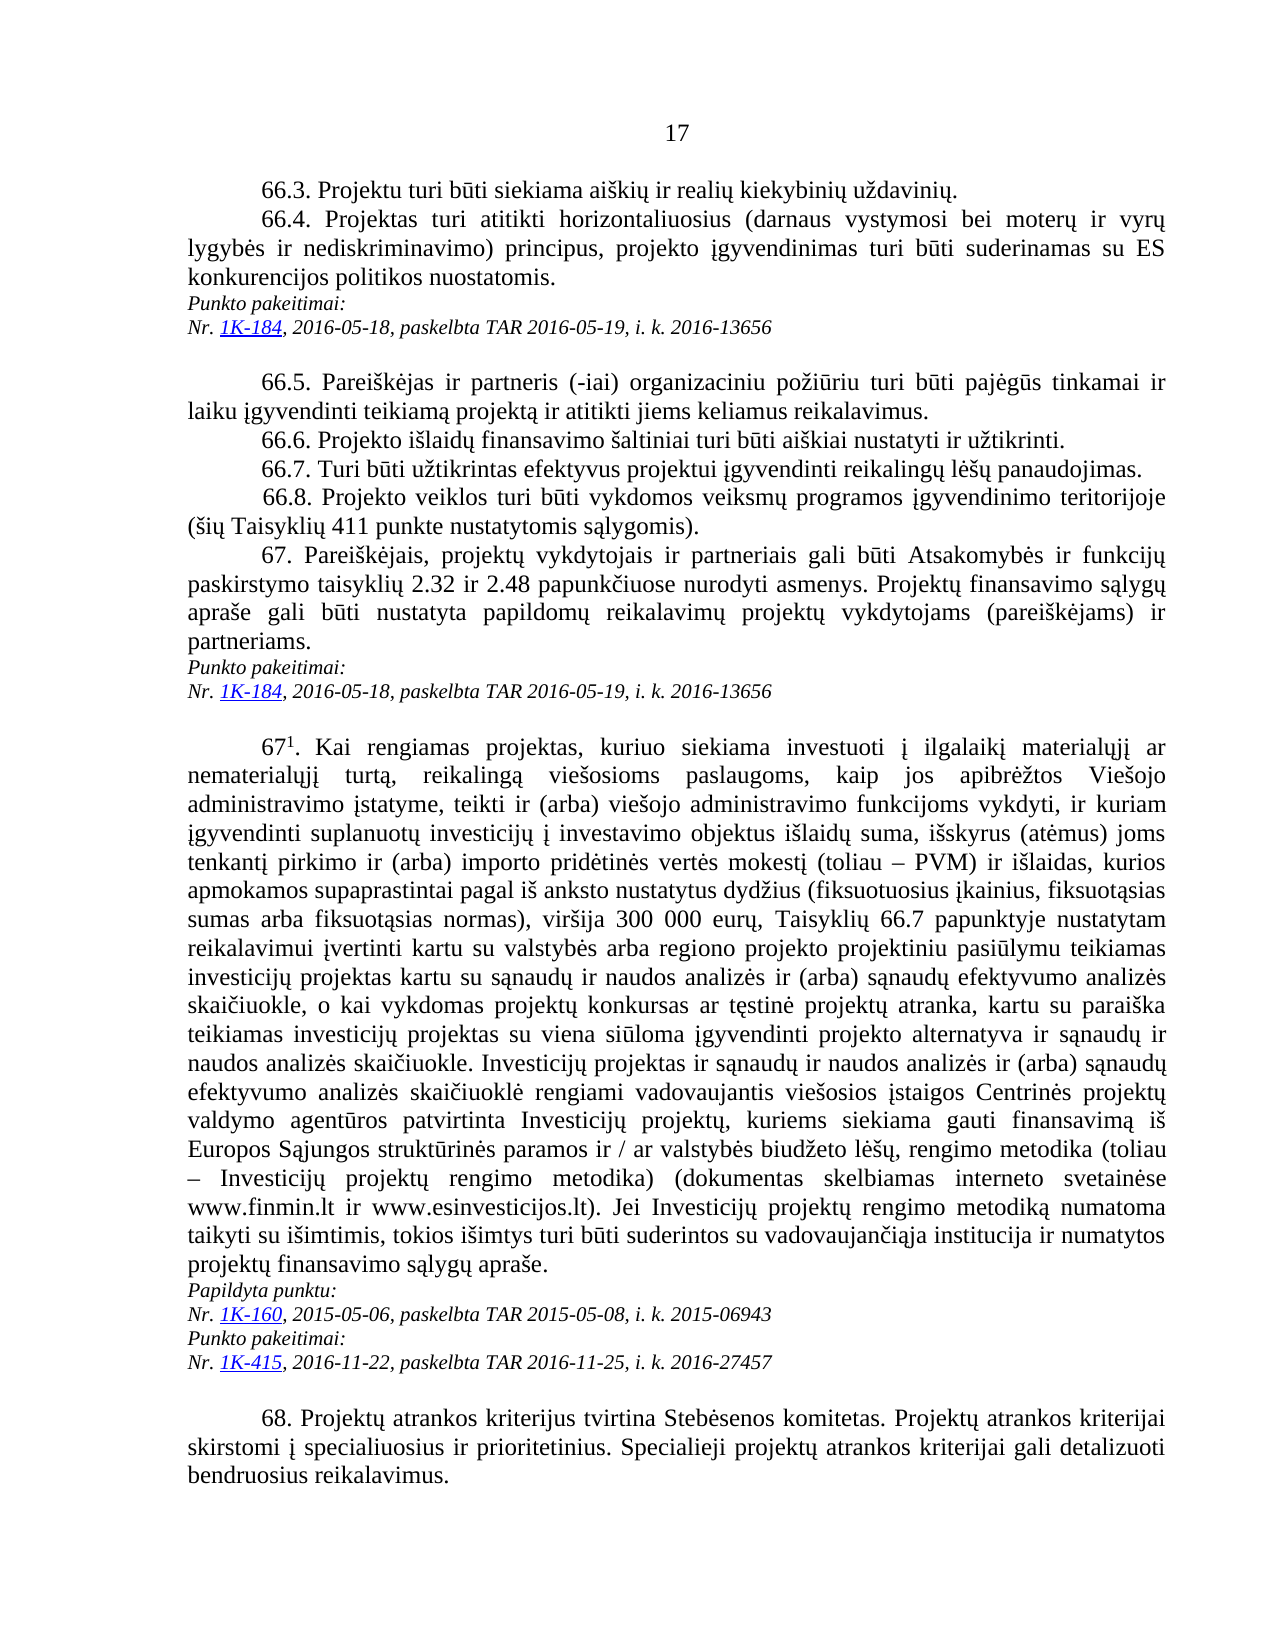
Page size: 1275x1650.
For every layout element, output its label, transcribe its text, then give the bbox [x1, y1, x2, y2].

text Nr. 1K-184, 2016-05-18, paskelbta TAR 2016-05-19, i. k. 2016-13656 [187, 315, 1167, 339]
text 671. Kai rengiamas projektas, kuriuo siekiama investuoti į ilgalaikį materialųjį ar nematerialųjį turtą, reikalingą viešosioms paslaugoms, kaip jos apibrėžtos Viešojo administravimo įstatyme, teikti ir (arba) viešojo administravimo funkcijoms vykdyti, ir kuriam įgyvendinti suplanuotų investicijų į investavimo objektus išlaidų suma, išskyrus (atėmus) joms tenkantį pirkimo ir (arba) importo pridėtinės vertės mokestį (toliau – PVM) ir išlaidas, kurios apmokamos supaprastintai pagal iš anksto nustatytus dydžius (fiksuotuosius įkainius, fiksuotąsias sumas arba fiksuotąsias normas), viršija 300 000 eurų, Taisyklių 66.7 papunktyje nustatytam reikalavimui įvertinti kartu su valstybės arba regiono projekto projektiniu pasiūlymu teikiamas investicijų projektas kartu su sąnaudų ir naudos analizės ir (arba) sąnaudų efektyvumo analizės skaičiuokle, o kai vykdomas projektų konkursas ar tęstinė projektų atranka, kartu su paraiška teikiamas investicijų projektas su viena siūloma įgyvendinti projekto alternatyva ir sąnaudų ir naudos analizės skaičiuokle. Investicijų projektas ir sąnaudų ir naudos analizės ir (arba) sąnaudų efektyvumo analizės skaičiuoklė rengiami vadovaujantis viešosios įstaigos Centrinės projektų valdymo agentūros patvirtinta Investicijų projektų, kuriems siekiama gauti finansavimą iš Europos Sąjungos struktūrinės paramos ir / ar valstybės biudžeto lėšų, rengimo metodika (toliau – Investicijų projektų rengimo metodika) (dokumentas skelbiamas interneto svetainėse www.finmin.lt ir www.esinvesticijos.lt). Jei Investicijų projektų rengimo metodiką numatoma taikyti su išimtimis, tokios išimtys turi būti suderintos su vadovaujančiąja institucija ir numatytos projektų finansavimo sąlygų apraše. [187, 732, 1167, 1278]
text Nr. 1K-415, 2016-11-22, paskelbta TAR 2016-11-25, i. k. 2016-27457 [187, 1350, 1167, 1374]
text 66.4. Projektas turi atitikti horizontaliuosius (darnaus vystymosi bei moterų ir vyrų lygybės ir nediskriminavimo) principus, projekto įgyvendinimas turi būti suderinamas su ES konkurencijos politikos nuostatomis. [187, 204, 1167, 291]
text Punkto pakeitimai: [187, 655, 1167, 679]
text Nr. 1K-184, 2016-05-18, paskelbta TAR 2016-05-19, i. k. 2016-13656 [187, 679, 1167, 703]
text 68. Projektų atrankos kriterijus tvirtina Stebėsenos komitetas. Projektų atrankos kriterijai skirstomi į specialiuosius ir prioritetinius. Specialieji projektų atrankos kriterijai gali detalizuoti bendruosius reikalavimus. [187, 1403, 1167, 1489]
text Punkto pakeitimai: [187, 291, 1167, 315]
text 67. Pareiškėjais, projektų vykdytojais ir partneriais gali būti Atsakomybės ir funkcijų paskirstymo taisyklių 2.32 ir 2.48 papunkčiuose nurodyti asmenys. Projektų finansavimo sąlygų apraše gali būti nustatyta papildomų reikalavimų projektų vykdytojams (pareiškėjams) ir partneriams. [187, 540, 1167, 655]
text 66.8. Projekto veiklos turi būti vykdomos veiksmų programos įgyvendinimo teritorijoje (šių Taisyklių 411 punkte nustatytomis sąlygomis). [187, 482, 1167, 540]
text 66.5. Pareiškėjas ir partneris (-iai) organizaciniu požiūriu turi būti pajėgūs tinkamai ir laiku įgyvendinti teikiamą projektą ir atitikti jiems keliamus reikalavimus. [187, 367, 1167, 425]
text Nr. 1K-160, 2015-05-06, paskelbta TAR 2015-05-08, i. k. 2015-06943 [187, 1302, 1167, 1326]
text Punkto pakeitimai: [187, 1326, 1167, 1350]
text 66.3. Projektu turi būti siekiama aiškių ir realių kiekybinių uždavinių. [187, 176, 1167, 204]
text 66.6. Projekto išlaidų finansavimo šaltiniai turi būti aiškiai nustatyti ir užtikrinti. [187, 425, 1167, 454]
text Papildyta punktu: [187, 1278, 1167, 1302]
text 66.7. Turi būti užtikrintas efektyvus projektui įgyvendinti reikalingų lėšų panaudojimas. [187, 454, 1167, 482]
